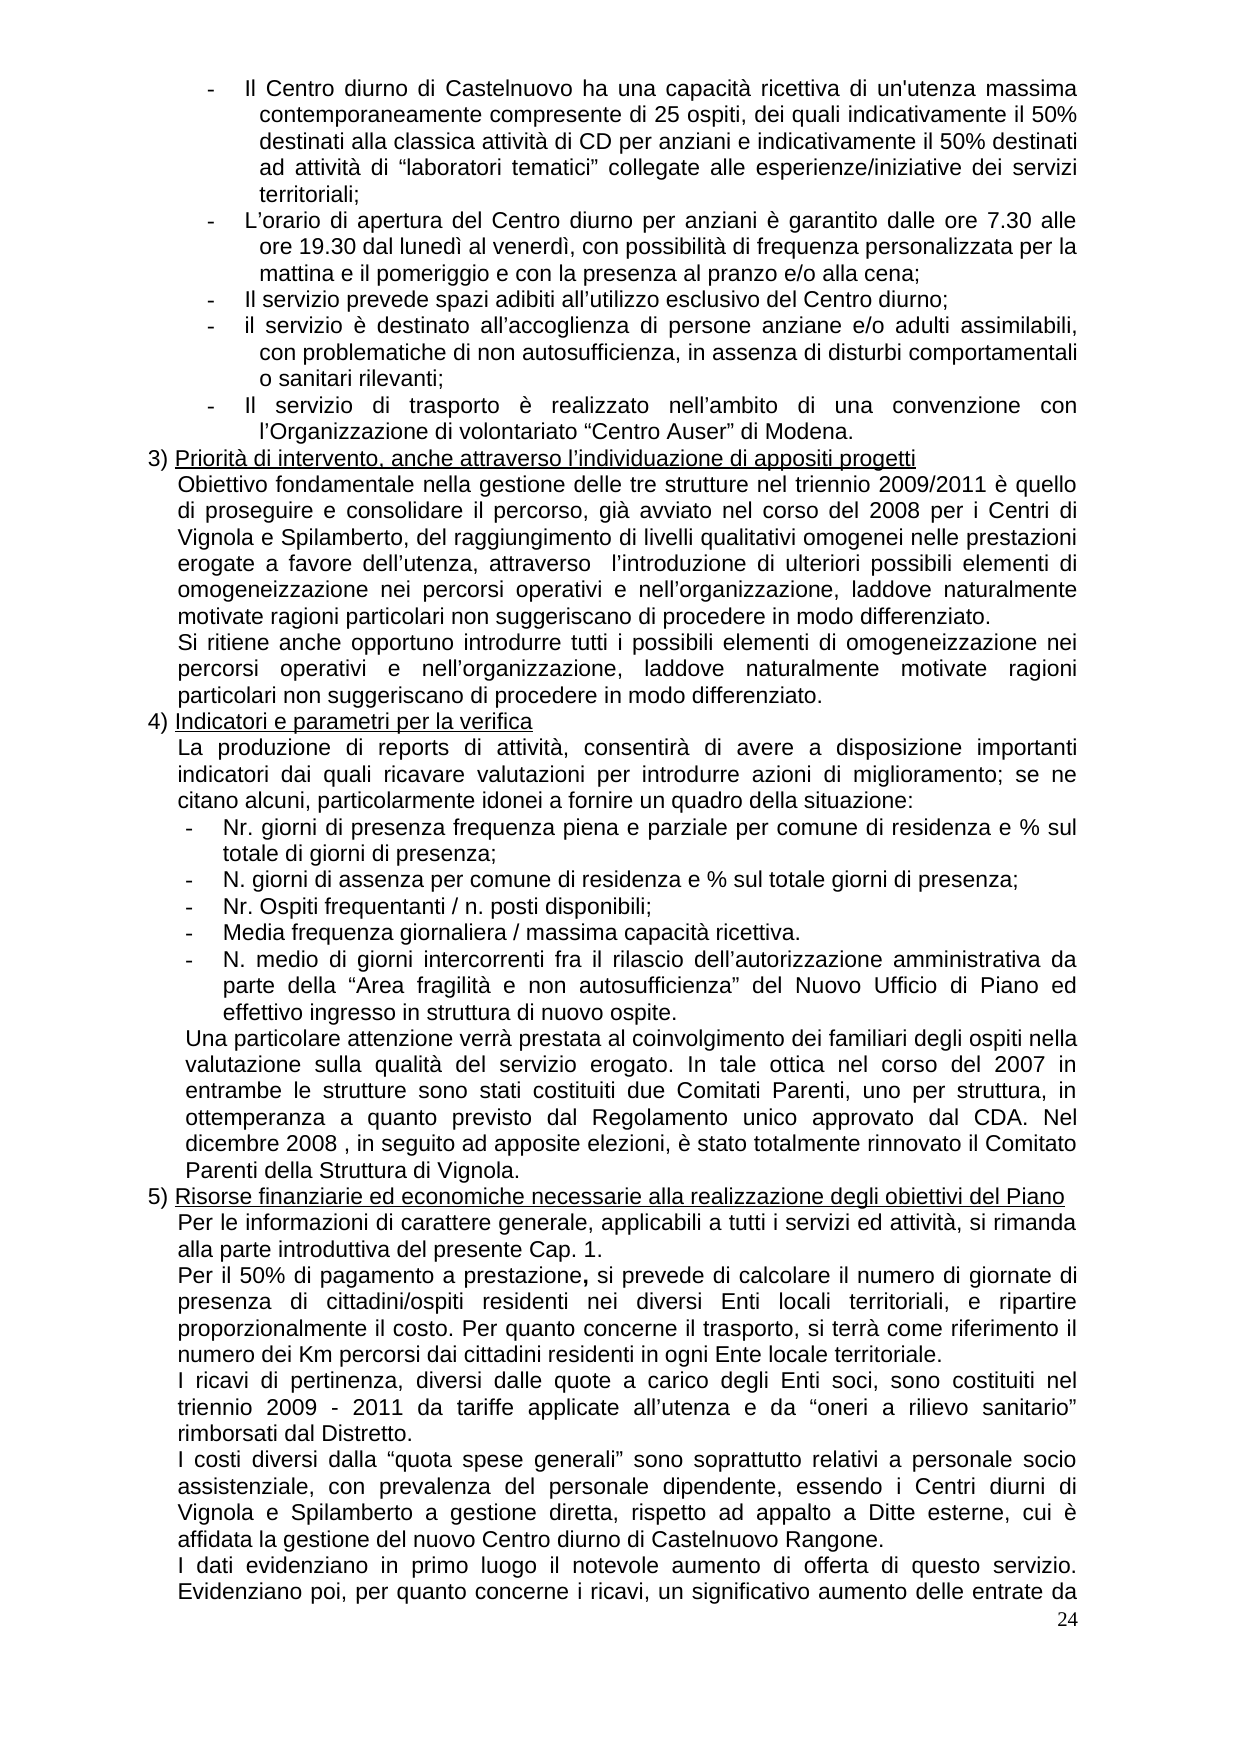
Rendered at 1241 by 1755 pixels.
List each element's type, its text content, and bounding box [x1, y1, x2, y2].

list N. giorni di assenza per comune di residenza e % sul totale giorni di presenza; [185, 866, 1078, 893]
text 4) Indicatori e parametri per la verifica [148, 708, 1078, 734]
text Una particolare attenzione verrà prestata al coinvolgimento dei familiari degli ospiti nella valutazione sulla qualità del servizio erogato. In tale ottica nel corso del 2007 in entrambe le strutture sono stati costituiti due Comitati Parenti, uno per struttura, in ottemperanza a quanto previsto dal Regolamento unico approvato dal CDA. Nel dicembre 2008 , in seguito ad apposite elezioni, è stato totalmente rinnovato il Comitato Parenti della Struttura di Vignola. [185, 1025, 1078, 1183]
list Il servizio di trasporto è realizzato nell’ambito di una convenzione con l’Organizzazione di volontariato “Centro Auser” di Modena. [207, 392, 1078, 444]
text Per le informazioni di carattere generale, applicabili a tutti i servizi ed attività, si rimanda alla parte introduttiva del presente Cap. 1. [177, 1209, 1078, 1262]
list L’orario di apertura del Centro diurno per anziani è garantito dalle ore 7.30 alle ore 19.30 dal lunedì al venerdì, con possibilità di frequenza personalizzata per la mattina e il pomeriggio e con la presenza al pranzo e/o alla cena; [207, 207, 1078, 286]
list il servizio è destinato all’accoglienza di persone anziane e/o adulti assimilabili, con problematiche di non autosufficienza, in assenza di disturbi comportamentali o sanitari rilevanti; [207, 312, 1078, 392]
text 3) Priorità di intervento, anche attraverso l’individuazione di appositi progetti [148, 444, 1078, 471]
list Il Centro diurno di Castelnuovo ha una capacità ricettiva di un'utenza massima contemporaneamente compresente di 25 ospiti, dei quali indicativamente il 50% destinati alla classica attività di CD per anziani e indicativamente il 50% destinati ad attività di “laboratori tematici” collegate alle esperienze/iniziative dei servizi territoriali; [207, 75, 1078, 207]
text Si ritiene anche opportuno introdurre tutti i possibili elementi di omogeneizzazione nei percorsi operativi e nell’organizzazione, laddove naturalmente motivate ragioni particolari non suggeriscano di procedere in modo differenziato. [177, 629, 1078, 708]
list Media frequenza giornaliera / massima capacità ricettiva. [185, 919, 1078, 946]
text Per il 50% di pagamento a prestazione, si prevede di calcolare il numero di giornate di presenza di cittadini/ospiti residenti nei diversi Enti locali territoriali, e ripartire proporzionalmente il costo. Per quanto concerne il trasporto, si terrà come riferimento il numero dei Km percorsi dai cittadini residenti in ogni Ente locale territoriale. [177, 1262, 1078, 1367]
text I costi diversi dalla “quota spese generali” sono soprattutto relativi a personale socio assistenziale, con prevalenza del personale dipendente, essendo i Centri diurni di Vignola e Spilamberto a gestione diretta, rispetto ad appalto a Ditte esterne, cui è affidata la gestione del nuovo Centro diurno di Castelnuovo Rangone. [177, 1446, 1078, 1552]
list Il servizio prevede spazi adibiti all’utilizzo esclusivo del Centro diurno; [207, 286, 1078, 312]
text Obiettivo fondamentale nella gestione delle tre strutture nel triennio 2009/2011 è quello di proseguire e consolidare il percorso, già avviato nel corso del 2008 per i Centri di Vignola e Spilamberto, del raggiungimento di livelli qualitativi omogenei nelle prestazioni erogate a favore dell’utenza, attraverso l’introduzione di ulteriori possibili elementi di omogeneizzazione nei percorsi operativi e nell’organizzazione, laddove naturalmente motivate ragioni particolari non suggeriscano di procedere in modo differenziato. [177, 471, 1078, 629]
list N. medio di giorni intercorrenti fra il rilascio dell’autorizzazione amministrativa da parte della “Area fragilità e non autosufficienza” del Nuovo Ufficio di Piano ed effettivo ingresso in struttura di nuovo ospite. [185, 946, 1078, 1025]
text I ricavi di pertinenza, diversi dalle quote a carico degli Enti soci, sono costituiti nel triennio 2009 - 2011 da tariffe applicate all’utenza e da “oneri a rilievo sanitario” rimborsati dal Distretto. [177, 1367, 1078, 1446]
text I dati evidenziano in primo luogo il notevole aumento di offerta di questo servizio. Evidenziano poi, per quanto concerne i ricavi, un significativo aumento delle entrate da [177, 1552, 1078, 1604]
list Nr. Ospiti frequentanti / n. posti disponibili; [185, 893, 1078, 919]
text 5) Risorse finanziarie ed economiche necessarie alla realizzazione degli obiettivi del Piano [148, 1183, 1078, 1209]
list Nr. giorni di presenza frequenza piena e parziale per comune di residenza e % sul totale di giorni di presenza; [185, 813, 1078, 866]
text La produzione di reports di attività, consentirà di avere a disposizione importanti indicatori dai quali ricavare valutazioni per introdurre azioni di miglioramento; se ne citano alcuni, particolarmente idonei a fornire un quadro della situazione: [177, 734, 1078, 813]
